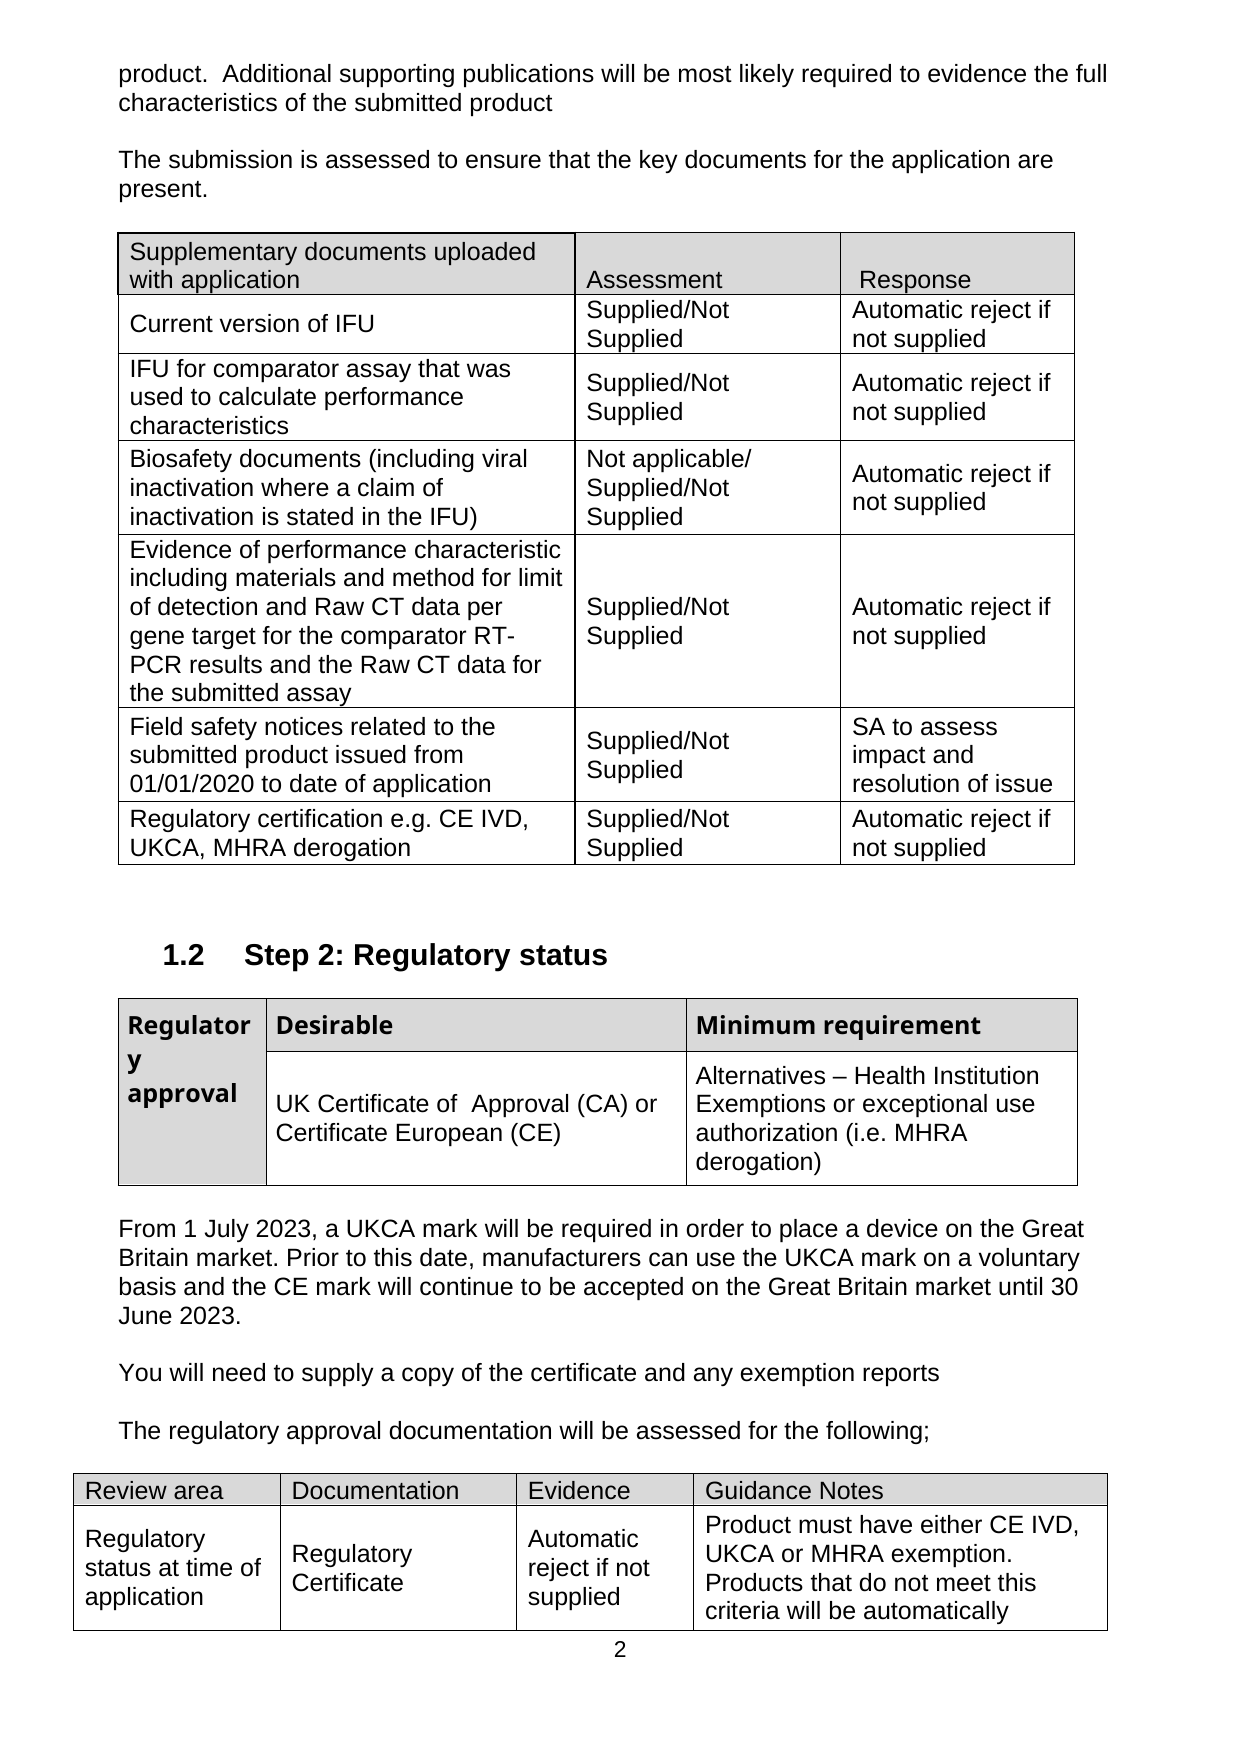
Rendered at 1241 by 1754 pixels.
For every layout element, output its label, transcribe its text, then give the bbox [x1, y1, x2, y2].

text The regulatory approval documentation will be assessed for the following; [118, 1416, 1122, 1444]
table_cell Automatic reject if not supplied [841, 295, 1074, 353]
table_cell UK Certificate of Approval (CA) or Certificate European (CE) [267, 1052, 686, 1184]
table_cell Current version of IFU [119, 295, 574, 353]
table_cell Alternatives – Health Institution Exemptions or exceptional use authorization (i.e. MHRA derogation) [687, 1052, 1077, 1184]
table_cell Biosafety documents (including viral inactivation where a claim of inactivation is stated in the IFU) [119, 441, 574, 534]
table_cell Automatic reject if not supplied [841, 441, 1074, 534]
subtitle Step 2: Regulatory status [162, 934, 1122, 973]
table_header Guidance Notes [694, 1474, 1107, 1504]
text You will need to supply a copy of the certificate and any exemption reports [118, 1358, 1122, 1387]
table_cell Regulatory Certificate [281, 1506, 516, 1629]
table_header Evidence [517, 1474, 693, 1504]
table_cell SA to assess impact and resolution of issue [841, 708, 1074, 801]
table_cell Not applicable/ Supplied/Not Supplied [576, 441, 840, 534]
text The submission is assessed to ensure that the key documents for the application are present. [118, 145, 1122, 203]
table_cell Supplied/Not Supplied [576, 295, 840, 353]
table_cell Field safety notices related to the submitted product issued from 01/01/2020 to date of application [119, 708, 574, 801]
table_cell Automatic reject if not supplied [841, 802, 1074, 863]
text product. Additional supporting publications will be most likely required to evidence the full characteristics of the submitted product [118, 59, 1122, 117]
table_header Desirable [267, 999, 686, 1051]
table_cell IFU for comparator assay that was used to calculate performance characteristics [119, 354, 574, 440]
table_header Response [841, 233, 1074, 294]
text From 1 July 2023, a UKCA mark will be required in order to place a device on the Great Britain market. Prior to this date, manufacturers can use the UKCA mark on a voluntary basis and the CE mark will continue to be accepted on the Great Britain market until 30 June 2023. [118, 1214, 1122, 1329]
table_cell Automatic reject if not supplied [841, 354, 1074, 440]
table_header Assessment [576, 233, 840, 294]
table_cell Regulatory status at time of application [74, 1506, 280, 1629]
table_cell Supplied/Not Supplied [576, 535, 840, 707]
table_cell Evidence of performance characteristic including materials and method for limit of detection and Raw CT data per gene target for the comparator RT-PCR results and the Raw CT data for the submitted assay [119, 535, 574, 707]
table_cell Regulatory certification e.g. CE IVD, UKCA, MHRA derogation [119, 802, 574, 863]
table_header Review area [74, 1474, 280, 1504]
table_header Minimum requirement [687, 999, 1077, 1051]
table_cell Automatic reject if not supplied [841, 535, 1074, 707]
table_header Supplementary documents uploaded with application [119, 234, 574, 294]
table_header Regulatory approval [119, 999, 266, 1184]
table_cell Supplied/Not Supplied [576, 354, 840, 440]
table_cell Supplied/Not Supplied [576, 802, 840, 863]
table_cell Automatic reject if not supplied [517, 1506, 693, 1629]
table_header Documentation [281, 1474, 516, 1504]
table_cell Supplied/Not Supplied [576, 708, 840, 801]
table_cell Product must have either CE IVD, UKCA or MHRA exemption. Products that do not meet this criteria will be automatically [694, 1506, 1107, 1629]
